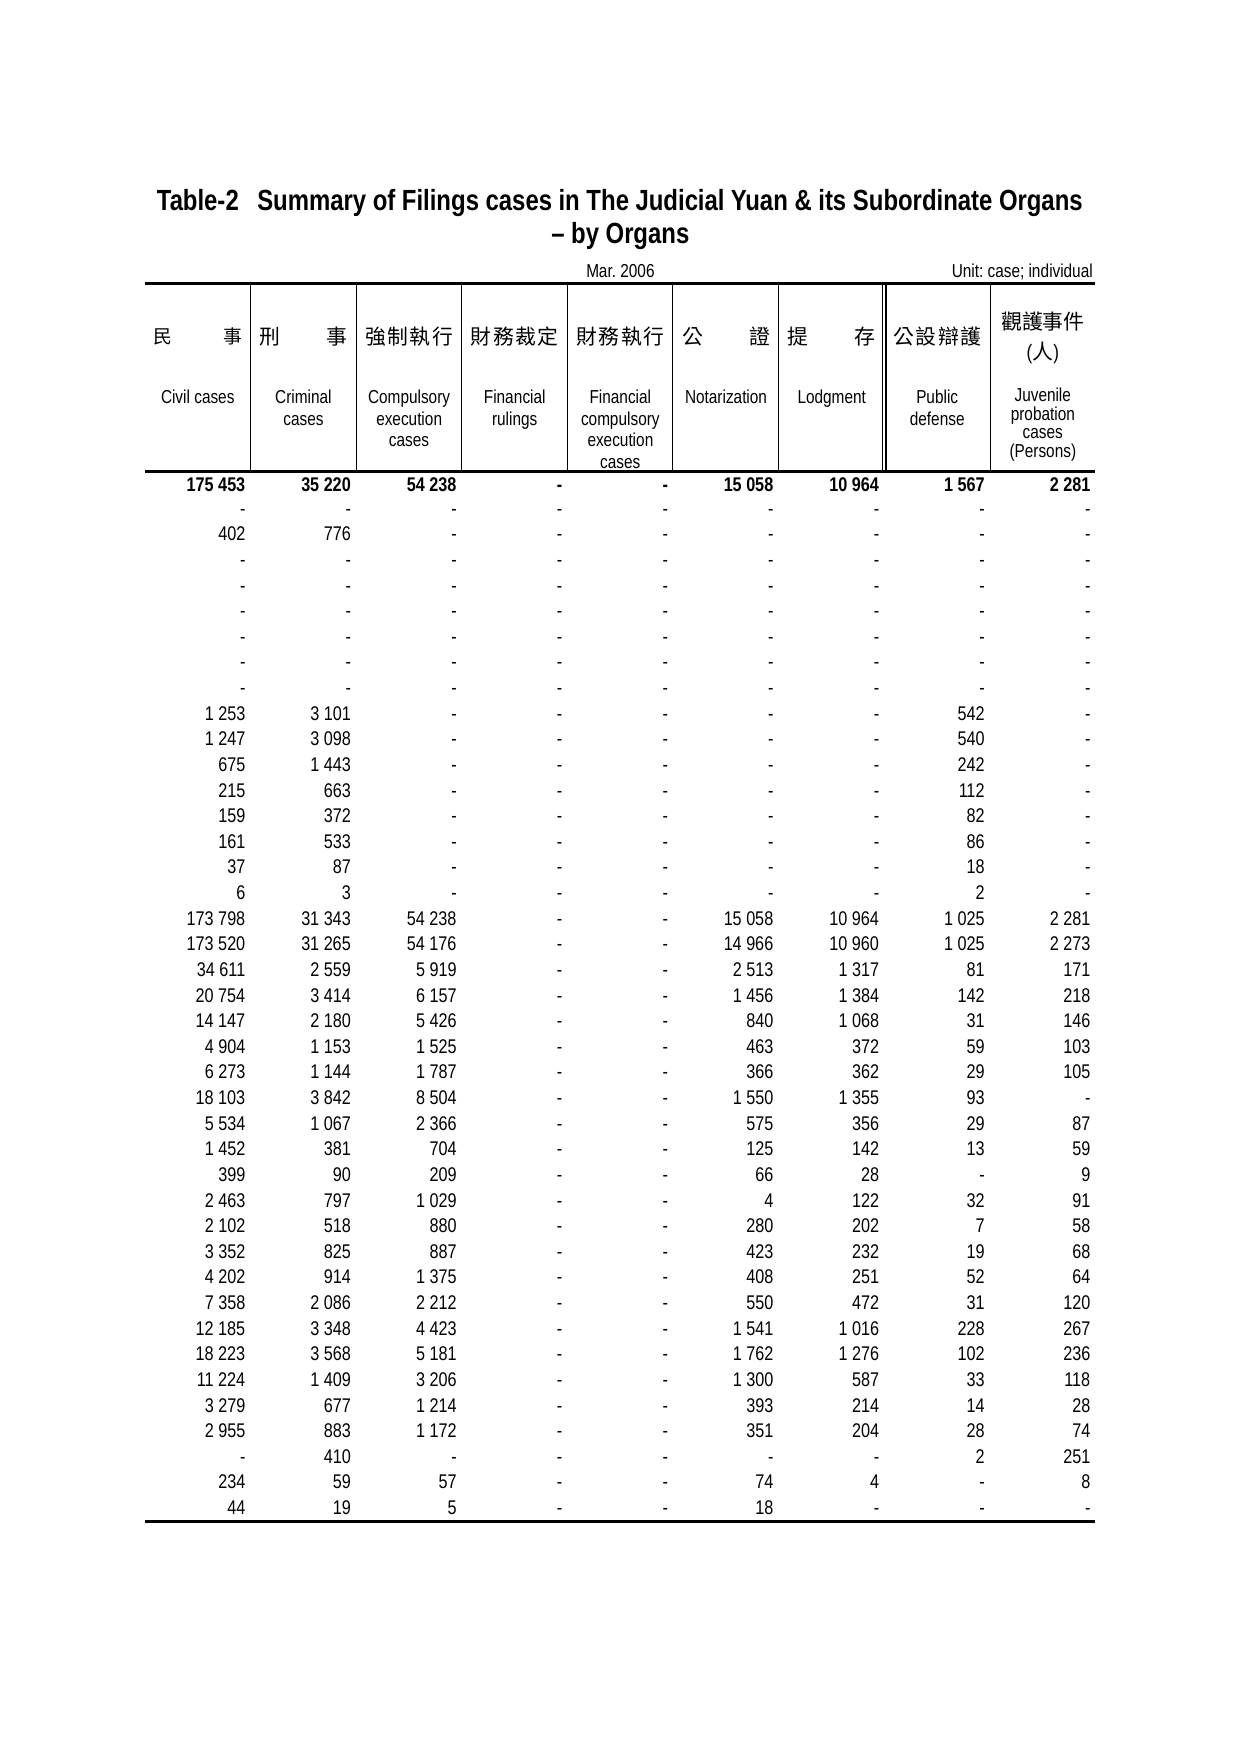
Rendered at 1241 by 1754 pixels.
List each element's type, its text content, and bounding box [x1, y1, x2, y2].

table_cell 34 611 [145, 956, 250, 982]
table_cell - [462, 623, 567, 649]
table_cell - [462, 905, 567, 931]
table_cell 267 [990, 1315, 1095, 1341]
table_header 公證 [673, 285, 778, 386]
table_cell 209 [356, 1161, 462, 1187]
table_cell 351 [673, 1418, 778, 1443]
table_cell Compulsory execution cases [357, 386, 461, 469]
table_cell - [567, 1213, 673, 1238]
table_cell 393 [673, 1392, 778, 1418]
table_cell - [567, 1264, 673, 1289]
table_cell 105 [990, 1059, 1095, 1084]
table_cell 142 [884, 982, 990, 1008]
table_cell - [145, 598, 250, 623]
table_cell 575 [673, 1110, 778, 1136]
table_cell - [462, 495, 567, 521]
table_cell 1 067 [250, 1110, 356, 1136]
table_cell 4 [673, 1187, 778, 1213]
table_cell 161 [145, 828, 250, 854]
table_cell 87 [250, 854, 356, 879]
table_cell - [779, 649, 884, 674]
table_cell - [567, 956, 673, 982]
table_cell - [356, 495, 462, 521]
table_cell 1 317 [779, 956, 884, 982]
table_cell - [673, 623, 778, 649]
table_cell - [567, 1136, 673, 1161]
table_header 提存 [779, 285, 882, 386]
table_cell - [462, 751, 567, 777]
table_cell - [884, 546, 990, 572]
table_cell 2 102 [145, 1213, 250, 1238]
table_cell 1 247 [145, 726, 250, 751]
table_cell 15 058 [673, 905, 778, 931]
table_cell 19 [250, 1495, 356, 1520]
table_cell 31 265 [250, 931, 356, 956]
table_cell 87 [990, 1110, 1095, 1136]
table_cell - [779, 828, 884, 854]
table_cell - [990, 777, 1095, 803]
table_cell - [567, 1161, 673, 1187]
table_cell 463 [673, 1033, 778, 1059]
table_cell 540 [884, 726, 990, 751]
table_cell 82 [884, 803, 990, 828]
table_cell 31 [884, 1290, 990, 1315]
table_cell 5 426 [356, 1008, 462, 1033]
table_cell 64 [990, 1264, 1095, 1289]
table_cell 6 157 [356, 982, 462, 1008]
table_cell Criminal cases [251, 386, 356, 469]
table_cell - [356, 828, 462, 854]
table_cell - [673, 675, 778, 700]
table_cell - [779, 803, 884, 828]
table_cell 90 [250, 1161, 356, 1187]
table_cell 8 [990, 1469, 1095, 1494]
table_cell 1 276 [779, 1341, 884, 1366]
table_cell 362 [779, 1059, 884, 1084]
table_cell 54 238 [356, 473, 462, 495]
table_cell - [462, 956, 567, 982]
table_cell - [462, 1315, 567, 1341]
table_cell 2 180 [250, 1008, 356, 1033]
table_cell - [779, 1495, 884, 1520]
table_cell - [673, 495, 778, 521]
table_cell Juvenile probation cases (Persons) [991, 386, 1095, 469]
table_cell 8 504 [356, 1085, 462, 1110]
table_cell - [779, 572, 884, 598]
table_cell 52 [884, 1264, 990, 1289]
table_cell - [356, 1443, 462, 1469]
table_cell 2 281 [990, 905, 1095, 931]
table_cell 402 [145, 521, 250, 546]
table_cell 234 [145, 1469, 250, 1494]
table_cell - [567, 598, 673, 623]
table_cell - [462, 1085, 567, 1110]
table_cell - [990, 1495, 1095, 1520]
table_cell 11 224 [145, 1366, 250, 1392]
table_cell 37 [145, 854, 250, 879]
table_cell 44 [145, 1495, 250, 1520]
table_cell - [990, 572, 1095, 598]
table_cell - [356, 803, 462, 828]
table_cell - [462, 546, 567, 572]
table_cell 173 520 [145, 931, 250, 956]
table_cell 74 [673, 1469, 778, 1494]
table_cell - [673, 828, 778, 854]
table_cell 118 [990, 1366, 1095, 1392]
table_cell 32 [884, 1187, 990, 1213]
table_cell - [673, 649, 778, 674]
table_cell 29 [884, 1110, 990, 1136]
table_cell 6 [145, 880, 250, 905]
table_cell 93 [884, 1085, 990, 1110]
table_cell 2 366 [356, 1110, 462, 1136]
table_cell 59 [250, 1469, 356, 1494]
table_cell - [567, 1443, 673, 1469]
table_cell - [567, 1366, 673, 1392]
table_cell 423 [673, 1238, 778, 1264]
table_cell 4 [779, 1469, 884, 1494]
table_cell - [567, 700, 673, 726]
table_cell - [990, 726, 1095, 751]
table_cell - [567, 649, 673, 674]
table_cell - [779, 880, 884, 905]
table_cell - [567, 828, 673, 854]
table_cell - [250, 495, 356, 521]
table_cell 2 559 [250, 956, 356, 982]
table_cell 1 214 [356, 1392, 462, 1418]
table_cell 1 550 [673, 1085, 778, 1110]
table_cell 12 185 [145, 1315, 250, 1341]
table_cell - [567, 623, 673, 649]
table_cell - [990, 828, 1095, 854]
table_cell - [779, 546, 884, 572]
table_cell - [462, 1033, 567, 1059]
table_cell 518 [250, 1213, 356, 1238]
table_cell 18 [673, 1495, 778, 1520]
table_cell 542 [884, 700, 990, 726]
table_cell 103 [990, 1033, 1095, 1059]
table_cell 675 [145, 751, 250, 777]
table_cell - [779, 675, 884, 700]
table_cell - [673, 777, 778, 803]
table_cell - [567, 1418, 673, 1443]
table_cell 122 [779, 1187, 884, 1213]
table_cell - [567, 473, 673, 495]
table_header 財務裁定 [462, 285, 567, 386]
table_cell 840 [673, 1008, 778, 1033]
table_cell 2 [884, 1443, 990, 1469]
table_cell 1 409 [250, 1366, 356, 1392]
table_cell - [567, 521, 673, 546]
table_cell - [462, 1187, 567, 1213]
table_cell 74 [990, 1418, 1095, 1443]
table_cell 66 [673, 1161, 778, 1187]
table_cell - [462, 828, 567, 854]
table_cell 3 206 [356, 1366, 462, 1392]
table_cell 472 [779, 1290, 884, 1315]
table_cell - [462, 1161, 567, 1187]
table_cell 14 966 [673, 931, 778, 956]
table_header 強制執行 [357, 285, 461, 386]
table_cell 81 [884, 956, 990, 982]
table_cell 1 375 [356, 1264, 462, 1289]
table_cell 232 [779, 1238, 884, 1264]
table_cell - [462, 1110, 567, 1136]
table_cell - [990, 546, 1095, 572]
table_cell - [462, 675, 567, 700]
table_cell - [990, 675, 1095, 700]
table_cell - [250, 649, 356, 674]
table_cell 10 964 [779, 905, 884, 931]
table_cell - [567, 572, 673, 598]
table_cell 914 [250, 1264, 356, 1289]
table_cell - [567, 546, 673, 572]
text Mar. 2006 Unit: case; individual [148, 260, 1092, 282]
table_cell 677 [250, 1392, 356, 1418]
table_cell 776 [250, 521, 356, 546]
table_cell - [567, 1085, 673, 1110]
table_cell 251 [779, 1264, 884, 1289]
table_cell 1 253 [145, 700, 250, 726]
table_cell - [567, 1469, 673, 1494]
table_cell 28 [779, 1161, 884, 1187]
table_cell - [567, 803, 673, 828]
table_cell 4 904 [145, 1033, 250, 1059]
table_cell - [779, 777, 884, 803]
table_cell 408 [673, 1264, 778, 1289]
table_cell 86 [884, 828, 990, 854]
table_cell - [990, 1085, 1095, 1110]
table_cell 2 212 [356, 1290, 462, 1315]
table_cell 10 960 [779, 931, 884, 956]
table_cell - [462, 473, 567, 495]
table_cell - [462, 1008, 567, 1033]
table_cell Notarization [673, 386, 778, 469]
table_cell 7 [884, 1213, 990, 1238]
table_cell 204 [779, 1418, 884, 1443]
table_cell - [567, 1008, 673, 1033]
table_cell 33 [884, 1366, 990, 1392]
table_cell - [567, 905, 673, 931]
table_cell - [673, 546, 778, 572]
table_cell 1 452 [145, 1136, 250, 1161]
table_cell 797 [250, 1187, 356, 1213]
table_cell - [462, 1443, 567, 1469]
table_cell - [462, 1341, 567, 1366]
table_cell - [884, 521, 990, 546]
table_cell 13 [884, 1136, 990, 1161]
table_cell - [567, 1059, 673, 1084]
table_cell 215 [145, 777, 250, 803]
table_cell - [462, 1366, 567, 1392]
table_cell - [567, 751, 673, 777]
table_cell Public defense [887, 386, 990, 469]
table_cell - [990, 649, 1095, 674]
table_cell - [673, 598, 778, 623]
table_cell - [990, 803, 1095, 828]
table_cell - [250, 572, 356, 598]
table_cell - [567, 675, 673, 700]
table_cell 18 103 [145, 1085, 250, 1110]
table_cell 125 [673, 1136, 778, 1161]
table_cell - [567, 1495, 673, 1520]
table_cell - [567, 726, 673, 751]
table_cell Financial compulsory execution cases [568, 386, 672, 469]
table_cell - [567, 1290, 673, 1315]
table_cell 533 [250, 828, 356, 854]
table_cell 54 238 [356, 905, 462, 931]
table_cell 3 101 [250, 700, 356, 726]
table_cell 587 [779, 1366, 884, 1392]
table_cell - [990, 880, 1095, 905]
table_cell - [567, 1033, 673, 1059]
table_cell - [884, 1161, 990, 1187]
table_cell - [250, 623, 356, 649]
table_cell - [884, 623, 990, 649]
table_cell 1 762 [673, 1341, 778, 1366]
table_cell 218 [990, 982, 1095, 1008]
table_cell 214 [779, 1392, 884, 1418]
table_cell 6 273 [145, 1059, 250, 1084]
table_cell - [673, 803, 778, 828]
table_cell - [462, 1392, 567, 1418]
table_cell - [884, 1469, 990, 1494]
table_cell - [567, 1315, 673, 1341]
table_cell - [673, 880, 778, 905]
table_cell - [779, 521, 884, 546]
table_cell 1 172 [356, 1418, 462, 1443]
table_cell 9 [990, 1161, 1095, 1187]
table_cell 381 [250, 1136, 356, 1161]
table_cell 1 525 [356, 1033, 462, 1059]
table_cell - [673, 726, 778, 751]
table_cell - [356, 675, 462, 700]
table_cell - [462, 649, 567, 674]
table_cell 242 [884, 751, 990, 777]
table_cell 1 144 [250, 1059, 356, 1084]
table_cell 5 919 [356, 956, 462, 982]
table_cell - [356, 649, 462, 674]
table_cell 3 279 [145, 1392, 250, 1418]
table_header 民事 [145, 285, 250, 386]
table_cell 146 [990, 1008, 1095, 1033]
table_cell 236 [990, 1341, 1095, 1366]
table_cell 1 567 [884, 473, 990, 495]
table_cell 887 [356, 1238, 462, 1264]
table_cell - [779, 623, 884, 649]
table_cell - [462, 1136, 567, 1161]
table_cell 3 568 [250, 1341, 356, 1366]
table_cell 102 [884, 1341, 990, 1366]
table_cell 372 [779, 1033, 884, 1059]
table_cell 1 456 [673, 982, 778, 1008]
table_cell - [884, 1495, 990, 1520]
table_cell - [462, 880, 567, 905]
table_header 財務執行 [568, 285, 672, 386]
table_cell - [990, 623, 1095, 649]
table_cell 29 [884, 1059, 990, 1084]
table_cell 2 273 [990, 931, 1095, 956]
table_cell - [779, 495, 884, 521]
table_cell - [567, 777, 673, 803]
table_cell - [779, 1443, 884, 1469]
table_cell 3 348 [250, 1315, 356, 1341]
table_cell - [145, 572, 250, 598]
table_cell 31 343 [250, 905, 356, 931]
table_cell - [462, 1418, 567, 1443]
table_cell - [779, 751, 884, 777]
table_cell 1 541 [673, 1315, 778, 1341]
table_cell - [462, 521, 567, 546]
table_cell 2 281 [990, 473, 1095, 495]
table_cell 59 [990, 1136, 1095, 1161]
table_cell - [567, 495, 673, 521]
table_cell 704 [356, 1136, 462, 1161]
table_cell - [356, 700, 462, 726]
table_cell 1 355 [779, 1085, 884, 1110]
table_cell 663 [250, 777, 356, 803]
table_cell 57 [356, 1469, 462, 1494]
table_cell 173 798 [145, 905, 250, 931]
table_cell 1 068 [779, 1008, 884, 1033]
table_cell - [356, 777, 462, 803]
table_cell - [990, 521, 1095, 546]
table_cell - [356, 854, 462, 879]
table_cell 19 [884, 1238, 990, 1264]
table_cell 171 [990, 956, 1095, 982]
table_cell 112 [884, 777, 990, 803]
table_cell 3 842 [250, 1085, 356, 1110]
table_cell 356 [779, 1110, 884, 1136]
table_cell - [250, 598, 356, 623]
table_cell - [990, 495, 1095, 521]
table_cell - [779, 598, 884, 623]
table_cell 2 513 [673, 956, 778, 982]
table_cell 2 [884, 880, 990, 905]
table_cell 4 202 [145, 1264, 250, 1289]
table_cell - [356, 572, 462, 598]
table_cell - [462, 931, 567, 956]
table_cell 5 534 [145, 1110, 250, 1136]
table_cell - [145, 546, 250, 572]
table_cell 1 153 [250, 1033, 356, 1059]
table_cell - [250, 675, 356, 700]
table_cell - [462, 700, 567, 726]
table_cell - [779, 700, 884, 726]
table_cell 159 [145, 803, 250, 828]
table_cell - [462, 982, 567, 1008]
table_cell - [673, 854, 778, 879]
table_cell 1 025 [884, 905, 990, 931]
table_cell - [673, 1443, 778, 1469]
table_cell - [567, 1187, 673, 1213]
table_cell - [462, 1495, 567, 1520]
table_cell - [673, 751, 778, 777]
table_cell 2 463 [145, 1187, 250, 1213]
table_cell 3 098 [250, 726, 356, 751]
table_cell 880 [356, 1213, 462, 1238]
table_cell 410 [250, 1443, 356, 1469]
table_cell - [145, 495, 250, 521]
table_cell 202 [779, 1213, 884, 1238]
table_cell - [356, 546, 462, 572]
table_cell 28 [884, 1418, 990, 1443]
table_cell 366 [673, 1059, 778, 1084]
table_cell 18 [884, 854, 990, 879]
table_cell - [884, 649, 990, 674]
table_cell 68 [990, 1238, 1095, 1264]
table_cell - [462, 1213, 567, 1238]
table_cell - [673, 521, 778, 546]
table_cell 1 384 [779, 982, 884, 1008]
table_cell - [462, 803, 567, 828]
table_cell - [567, 880, 673, 905]
table_cell - [145, 675, 250, 700]
table_cell - [356, 521, 462, 546]
table_cell Civil cases [145, 386, 250, 469]
table_cell - [990, 700, 1095, 726]
table_cell 175 453 [145, 473, 250, 495]
table_cell - [462, 1290, 567, 1315]
table_cell - [356, 880, 462, 905]
table_cell - [990, 854, 1095, 879]
table_cell - [567, 1341, 673, 1366]
table_cell 91 [990, 1187, 1095, 1213]
table_cell 372 [250, 803, 356, 828]
table_cell 18 223 [145, 1341, 250, 1366]
table_cell 59 [884, 1033, 990, 1059]
table_cell 58 [990, 1213, 1095, 1238]
table_cell - [356, 598, 462, 623]
table_cell 10 964 [779, 473, 884, 495]
table_cell 142 [779, 1136, 884, 1161]
table_cell - [462, 572, 567, 598]
table_header 刑事 [251, 285, 356, 386]
table_cell - [990, 598, 1095, 623]
table_cell 15 058 [673, 473, 778, 495]
table_cell - [990, 751, 1095, 777]
table_cell - [462, 777, 567, 803]
table_cell - [356, 623, 462, 649]
table_cell - [462, 1059, 567, 1084]
table_cell 54 176 [356, 931, 462, 956]
table_cell 1 787 [356, 1059, 462, 1084]
table_cell 550 [673, 1290, 778, 1315]
table_cell 14 147 [145, 1008, 250, 1033]
table_cell Financial rulings [462, 386, 567, 469]
table_cell - [884, 572, 990, 598]
table_cell 2 086 [250, 1290, 356, 1315]
table_cell - [462, 1238, 567, 1264]
table_cell - [673, 700, 778, 726]
table_cell 120 [990, 1290, 1095, 1315]
table_cell - [145, 1443, 250, 1469]
table_header 公設辯護 [887, 285, 990, 386]
table_cell 1 443 [250, 751, 356, 777]
table_cell 883 [250, 1418, 356, 1443]
table_cell 1 300 [673, 1366, 778, 1392]
table_cell 280 [673, 1213, 778, 1238]
table_cell - [145, 623, 250, 649]
table_cell - [673, 572, 778, 598]
table_cell - [145, 649, 250, 674]
table_cell 825 [250, 1238, 356, 1264]
table_cell 35 220 [250, 473, 356, 495]
table_cell 7 358 [145, 1290, 250, 1315]
table_cell 31 [884, 1008, 990, 1033]
table_cell 5 181 [356, 1341, 462, 1366]
table_cell 3 352 [145, 1238, 250, 1264]
table_cell Lodgment [779, 386, 882, 469]
table_cell 2 955 [145, 1418, 250, 1443]
table_cell - [356, 751, 462, 777]
table_cell 3 [250, 880, 356, 905]
table_cell 251 [990, 1443, 1095, 1469]
table_cell - [567, 982, 673, 1008]
table_cell - [567, 854, 673, 879]
table_cell - [462, 1264, 567, 1289]
table_cell 5 [356, 1495, 462, 1520]
table_cell 228 [884, 1315, 990, 1341]
table_cell - [462, 598, 567, 623]
table_cell 1 016 [779, 1315, 884, 1341]
table_cell - [567, 1110, 673, 1136]
table_cell - [567, 931, 673, 956]
table_cell 14 [884, 1392, 990, 1418]
table_cell 1 025 [884, 931, 990, 956]
table_cell 4 423 [356, 1315, 462, 1341]
table_cell - [884, 675, 990, 700]
table_cell 1 029 [356, 1187, 462, 1213]
table_cell 399 [145, 1161, 250, 1187]
table_cell - [462, 726, 567, 751]
table_header 觀護事件(人) [991, 285, 1095, 386]
table_cell - [884, 598, 990, 623]
table_cell 3 414 [250, 982, 356, 1008]
table_cell 28 [990, 1392, 1095, 1418]
table_cell - [462, 1469, 567, 1494]
text Table-2 Summary of Filings cases in The Judicial Yuan & its Subordinate Organs – by Organs [148, 183, 1092, 250]
table_cell 20 754 [145, 982, 250, 1008]
table_cell - [567, 1238, 673, 1264]
table_cell - [779, 854, 884, 879]
table_cell - [567, 1392, 673, 1418]
table_cell - [250, 546, 356, 572]
table_cell - [884, 495, 990, 521]
table_cell - [462, 854, 567, 879]
table_cell - [779, 726, 884, 751]
table_cell - [356, 726, 462, 751]
